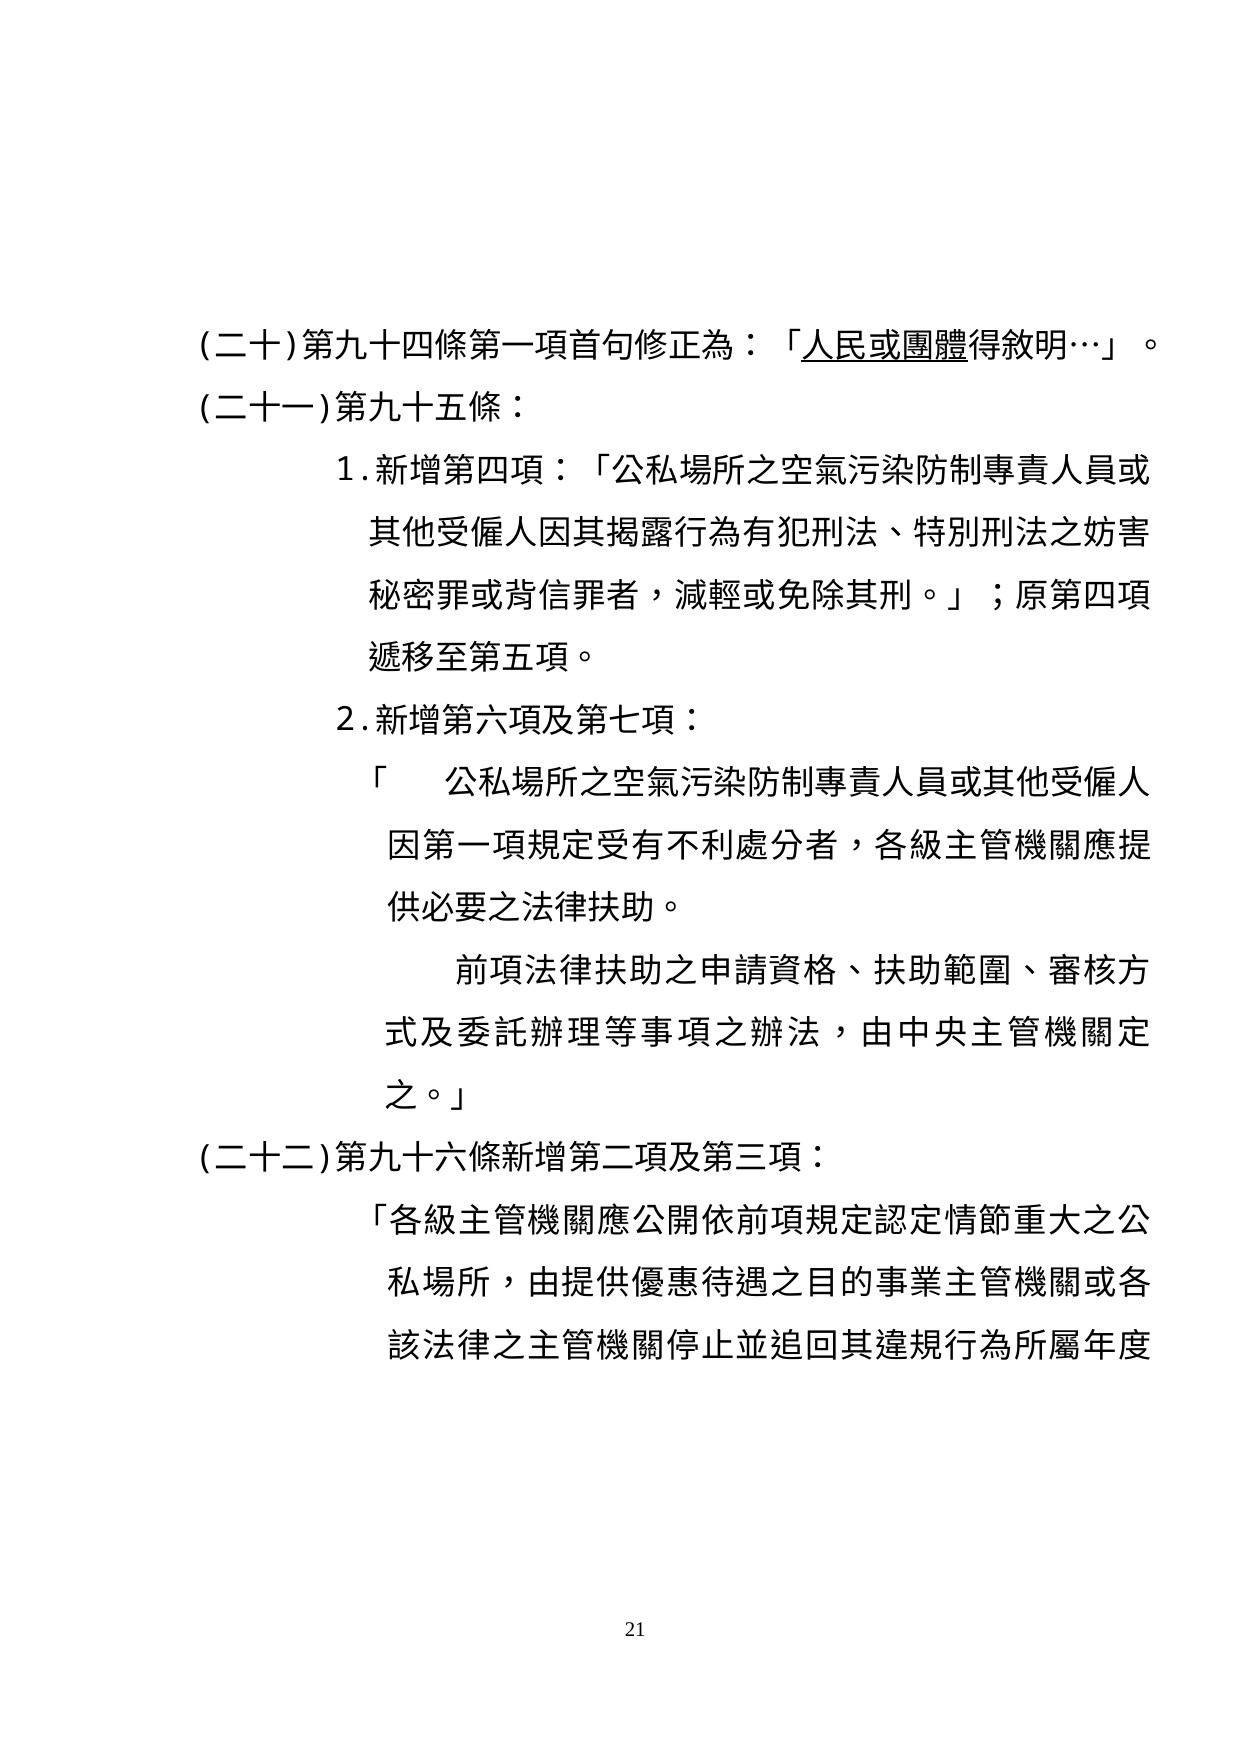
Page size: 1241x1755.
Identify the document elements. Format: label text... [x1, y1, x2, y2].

text (二十)第九十四條第一項首句修正為：「人民或團體得敘明…」。 [194, 301, 1152, 363]
text (二十一)第九十五條： [194, 363, 1152, 426]
text 1.新增第四項：「公私場所之空氣污染防制專責人員或其他受僱人因其揭露行為有犯刑法、特別刑法之妨害秘密罪或背信罪者，減輕或免除其刑。」；原第四項遞移至第五項。 [335, 426, 1152, 676]
text (二十二)第九十六條新增第二項及第三項： [194, 1113, 1152, 1176]
text 「 公私場所之空氣污染防制專責人員或其他受僱人因第一項規定受有不利處分者，各級主管機關應提供必要之法律扶助。 [354, 738, 1152, 926]
text 「各級主管機關應公開依前項規定認定情節重大之公私場所，由提供優惠待遇之目的事業主管機關或各該法律之主管機關停止並追回其違規行為所屬年度 [354, 1176, 1152, 1363]
text 前項法律扶助之申請資格、扶助範圍、審核方式及委託辦理等事項之辦法，由中央主管機關定之。」 [384, 926, 1152, 1113]
text 2.新增第六項及第七項： [335, 676, 1152, 738]
